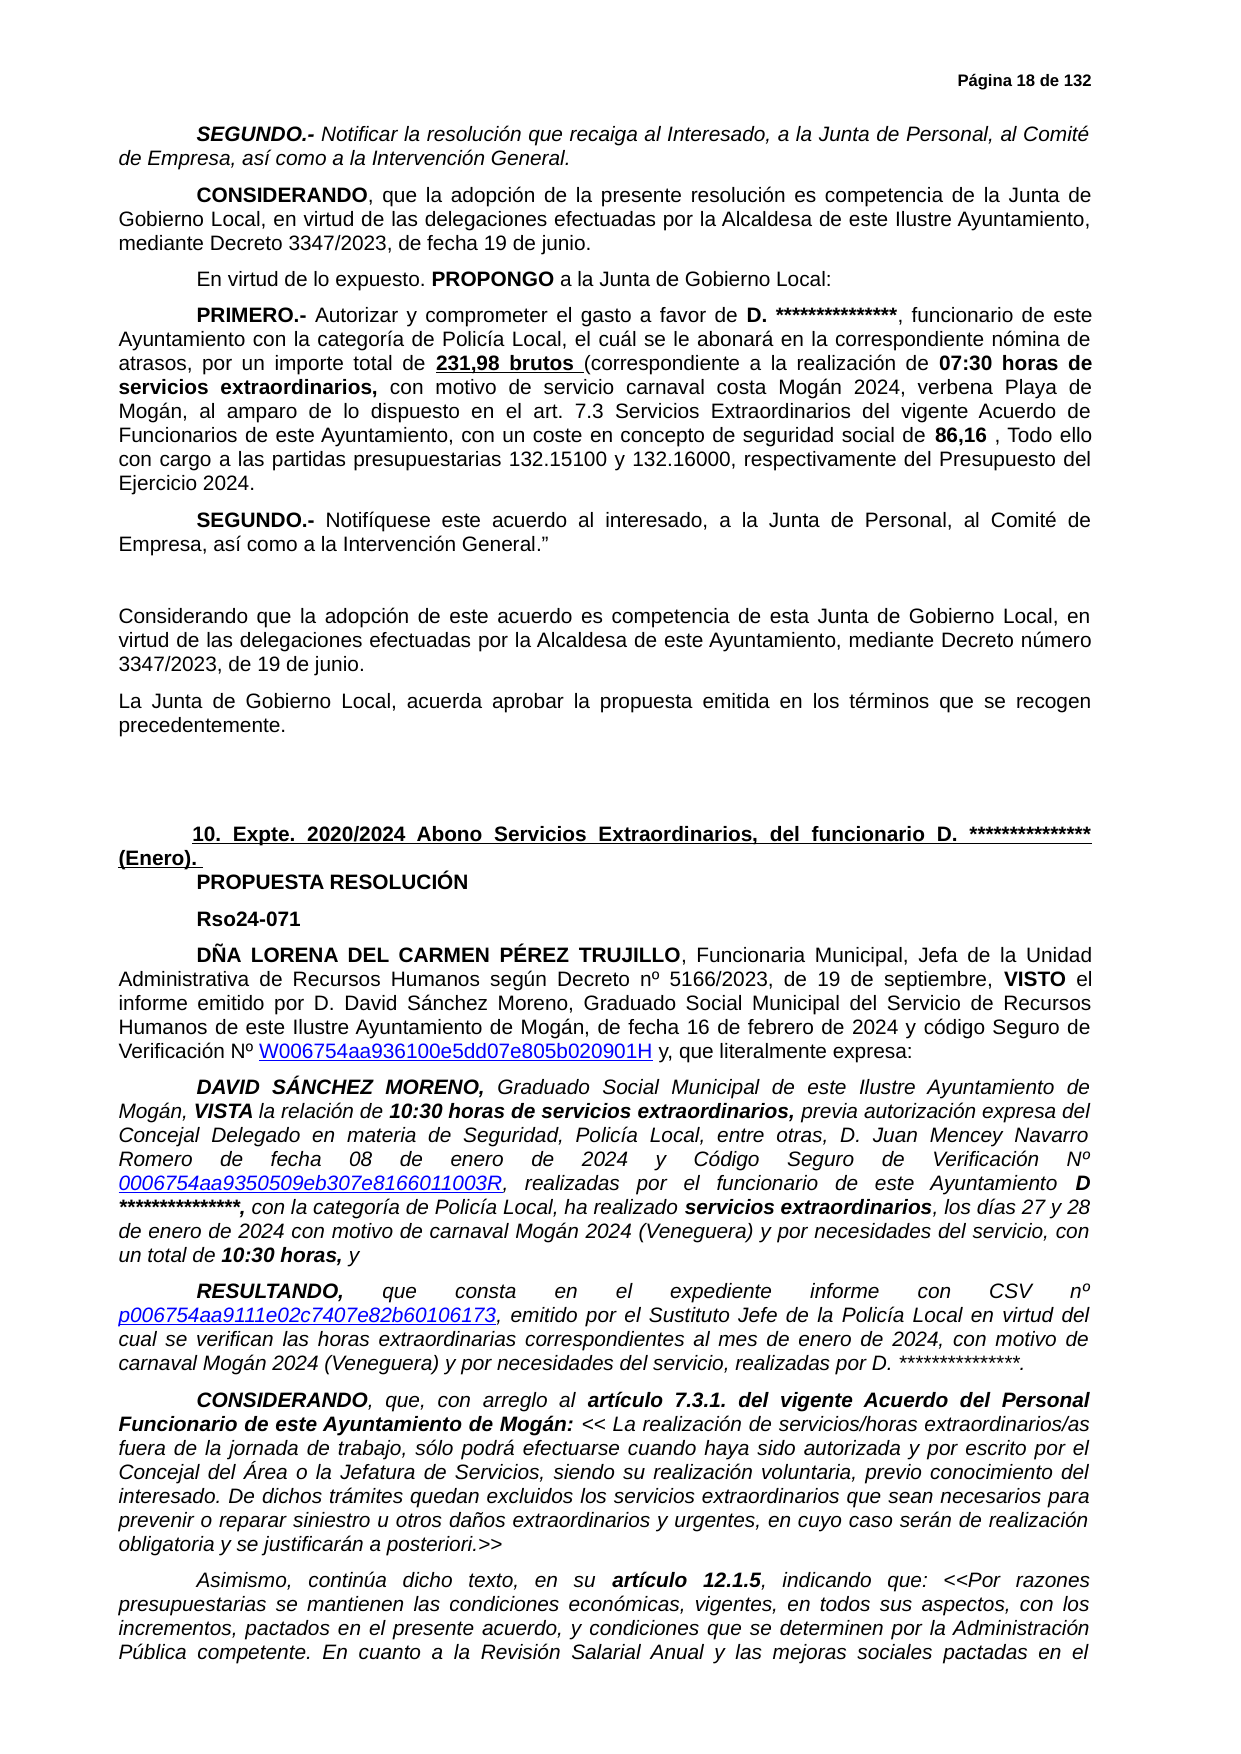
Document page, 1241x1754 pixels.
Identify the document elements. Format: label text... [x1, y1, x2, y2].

text DÑA LORENA DEL CARMEN PÉREZ TRUJILLO, Funcionaria Municipal, Jefa de la Unidad Administrativa de Recursos Humanos según Decreto nº 5166/2023, de 19 de septiembre, VISTO el informe emitido por D. David Sánchez Moreno, Graduado Social Municipal del Servicio de Recursos Humanos de este Ilustre Ayuntamiento de Mogán, de fecha 16 de febrero de 2024 y código Seguro de Verificación Nº W006754aa936100e5dd07e805b020901H y, que literalmente expresa: [118, 943, 1092, 1063]
text Rso24-071 [118, 906, 1092, 930]
text Asimismo, continúa dicho texto, en su artículo 12.1.5, indicando que: <<Por razones presupuestarias se mantienen las condiciones económicas, vigentes, en todos sus aspectos, con los incrementos, pactados en el presente acuerdo, y condiciones que se determinen por la Administración Pública competente. En cuanto a la Revisión Salarial Anual y las mejoras sociales pactadas en el [118, 1568, 1092, 1664]
text CONSIDERANDO, que la adopción de la presente resolución es competencia de la Junta de Gobierno Local, en virtud de las delegaciones efectuadas por la Alcaldesa de este Ilustre Ayuntamiento, mediante Decreto 3347/2023, de fecha 19 de junio. [118, 182, 1092, 254]
text SEGUNDO.- Notifíquese este acuerdo al interesado, a la Junta de Personal, al Comité de Empresa, así como a la Intervención General.” [118, 507, 1092, 555]
text En virtud de lo expuesto. PROPONGO a la Junta de Gobierno Local: [118, 267, 1092, 291]
text DAVID SÁNCHEZ MORENO, Graduado Social Municipal de este Ilustre Ayuntamiento de Mogán, VISTA la relación de 10:30 horas de servicios extraordinarios, previa autorización expresa del Concejal Delegado en materia de Seguridad, Policía Local, entre otras, D. Juan Mencey Navarro Romero de fecha 08 de enero de 2024 y Código Seguro de Verificación Nº 0006754aa9350509eb307e8166011003R, realizadas por el funcionario de este Ayuntamiento D ***************, con la categoría de Policía Local, ha realizado servicios extraordinarios, los días 27 y 28 de enero de 2024 con motivo de carnaval Mogán 2024 (Veneguera) y por necesidades del servicio, con un total de 10:30 horas, y [118, 1075, 1092, 1267]
text PRIMERO.- Autorizar y comprometer el gasto a favor de D. ***************, funcionario de este Ayuntamiento con la categoría de Policía Local, el cuál se le abonará en la correspondiente nómina de atrasos, por un importe total de 231,98 brutos (correspondiente a la realización de 07:30 horas de servicios extraordinarios, con motivo de servicio carnaval costa Mogán 2024, verbena Playa de Mogán, al amparo de lo dispuesto en el art. 7.3 Servicios Extraordinarios del vigente Acuerdo de Funcionarios de este Ayuntamiento, con un coste en concepto de seguridad social de 86,16 , Todo ello con cargo a las partidas presupuestarias 132.15100 y 132.16000, respectivamente del Presupuesto del Ejercicio 2024. [118, 303, 1092, 495]
text RESULTANDO, que consta en el expediente informe con CSV nº p006754aa9111e02c7407e82b60106173, emitido por el Sustituto Jefe de la Policía Local en virtud del cual se verifican las horas extraordinarias correspondientes al mes de enero de 2024, con motivo de carnaval Mogán 2024 (Veneguera) y por necesidades del servicio, realizadas por D. ***************. [118, 1279, 1092, 1375]
text Considerando que la adopción de este acuerdo es competencia de esta Junta de Gobierno Local, en virtud de las delegaciones efectuadas por la Alcaldesa de este Ayuntamiento, mediante Decreto número 3347/2023, de 19 de junio. [118, 604, 1092, 676]
text La Junta de Gobierno Local, acuerda aprobar la propuesta emitida en los términos que se recogen precedentemente. [118, 689, 1092, 737]
text 10. Expte. 2020/2024 Abono Servicios Extraordinarios, del funcionario D. *************** (Enero). [118, 822, 1092, 870]
text SEGUNDO.- Notificar la resolución que recaiga al Interesado, a la Junta de Personal, al Comité de Empresa, así como a la Intervención General. [118, 122, 1092, 170]
text CONSIDERANDO, que, con arreglo al artículo 7.3.1. del vigente Acuerdo del Personal Funcionario de este Ayuntamiento de Mogán: << La realización de servicios/horas extraordinarios/as fuera de la jornada de trabajo, sólo podrá efectuarse cuando haya sido autorizada y por escrito por el Concejal del Área o la Jefatura de Servicios, siendo su realización voluntaria, previo conocimiento del interesado. De dichos trámites quedan excluidos los servicios extraordinarios que sean necesarios para prevenir o reparar siniestro u otros daños extraordinarios y urgentes, en cuyo caso serán de realización obligatoria y se justificarán a posteriori.>> [118, 1388, 1092, 1555]
text PROPUESTA RESOLUCIÓN [118, 870, 1092, 894]
